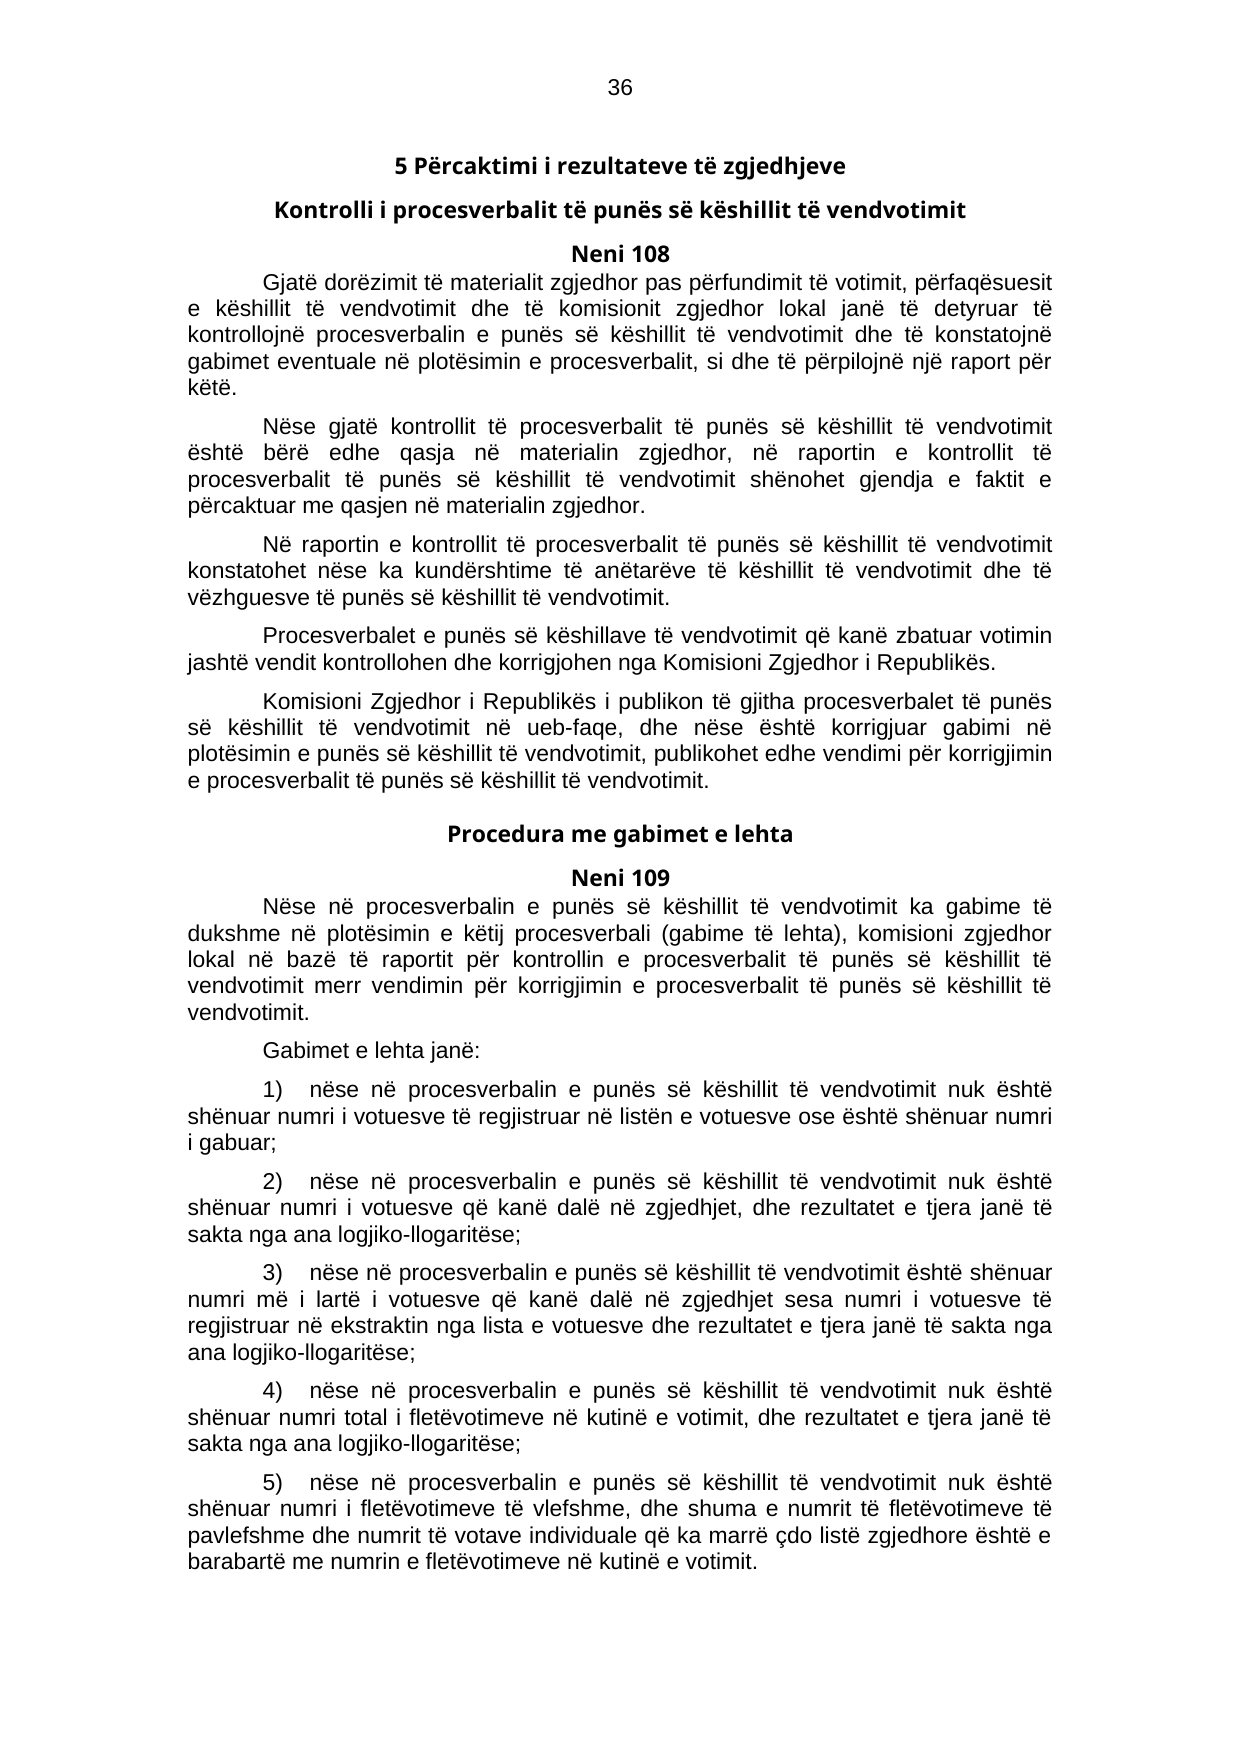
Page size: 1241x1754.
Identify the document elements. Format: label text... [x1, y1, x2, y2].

text 3) nëse në procesverbalin e punës së këshillit të vendvotimit është shënuar numri më i lartë i votuesve që kanë dalë në zgjedhjet sesa numri i votuesve të regjistruar në ekstraktin nga lista e votuesve dhe rezultatet e tjera janë të sakta nga ana logjiko-llogaritëse; [187, 1259, 1053, 1365]
text Neni 108 [262, 237, 978, 269]
text Nëse gjatë kontrollit të procesverbalit të punës së këshillit të vendvotimit është bërë edhe qasja në materialin zgjedhor, në raportin e kontrollit të procesverbalit të punës së këshillit të vendvotimit shënohet gjendja e faktit e përcaktuar me qasjen në materialin zgjedhor. [187, 413, 1053, 518]
text Nëse në procesverbalin e punës së këshillit të vendvotimit ka gabime të dukshme në plotësimin e këtij procesverbali (gabime të lehta), komisioni zgjedhor lokal në bazë të raportit për kontrollin e procesverbalit të punës së këshillit të vendvotimit merr vendimin për korrigjimin e procesverbalit të punës së këshillit të vendvotimit. [187, 893, 1053, 1025]
text Neni 109 [262, 862, 978, 893]
text 2) nëse në procesverbalin e punës së këshillit të vendvotimit nuk është shënuar numri i votuesve që kanë dalë në zgjedhjet, dhe rezultatet e tjera janë të sakta nga ana logjiko-llogaritëse; [187, 1168, 1053, 1247]
text Gjatë dorëzimit të materialit zgjedhor pas përfundimit të votimit, përfaqësuesit e këshillit të vendvotimit dhe të komisionit zgjedhor lokal janë të detyruar të kontrollojnë procesverbalin e punës së këshillit të vendvotimit dhe të konstatojnë gabimet eventuale në plotësimin e procesverbalit, si dhe të përpilojnë një raport për këtë. [187, 269, 1053, 401]
text Gabimet e lehta janë: [187, 1037, 1053, 1064]
text 4) nëse në procesverbalin e punës së këshillit të vendvotimit nuk është shënuar numri total i fletëvotimeve në kutinë e votimit, dhe rezultatet e tjera janë të sakta nga ana logjiko-llogaritëse; [187, 1377, 1053, 1456]
text Komisioni Zgjedhor i Republikës i publikon të gjitha procesverbalet të punës së këshillit të vendvotimit në ueb-faqe, dhe nëse është korrigjuar gabimi në plotësimin e punës së këshillit të vendvotimit, publikohet edhe vendimi për korrigjimin e procesverbalit të punës së këshillit të vendvotimit. [187, 688, 1053, 793]
text 5 Përcaktimi i rezultateve të zgjedhjeve [262, 150, 978, 181]
text 1) nëse në procesverbalin e punës së këshillit të vendvotimit nuk është shënuar numri i votuesve të regjistruar në listën e votuesve ose është shënuar numri i gabuar; [187, 1076, 1053, 1155]
text Procedura me gabimet e lehta [262, 818, 978, 849]
text Kontrolli i procesverbalit të punës së këshillit të vendvotimit [262, 194, 978, 225]
text 5) nëse në procesverbalin e punës së këshillit të vendvotimit nuk është shënuar numri i fletëvotimeve të vlefshme, dhe shuma e numrit të fletëvotimeve të pavlefshme dhe numrit të votave individuale që ka marrë çdo listë zgjedhore është e barabartë me numrin e fletëvotimeve në kutinë e votimit. [187, 1469, 1053, 1574]
text Në raportin e kontrollit të procesverbalit të punës së këshillit të vendvotimit konstatohet nëse ka kundërshtime të anëtarëve të këshillit të vendvotimit dhe të vëzhguesve të punës së këshillit të vendvotimit. [187, 531, 1053, 610]
text Procesverbalet e punës së këshillave të vendvotimit që kanë zbatuar votimin jashtë vendit kontrollohen dhe korrigjohen nga Komisioni Zgjedhor i Republikës. [187, 622, 1053, 675]
